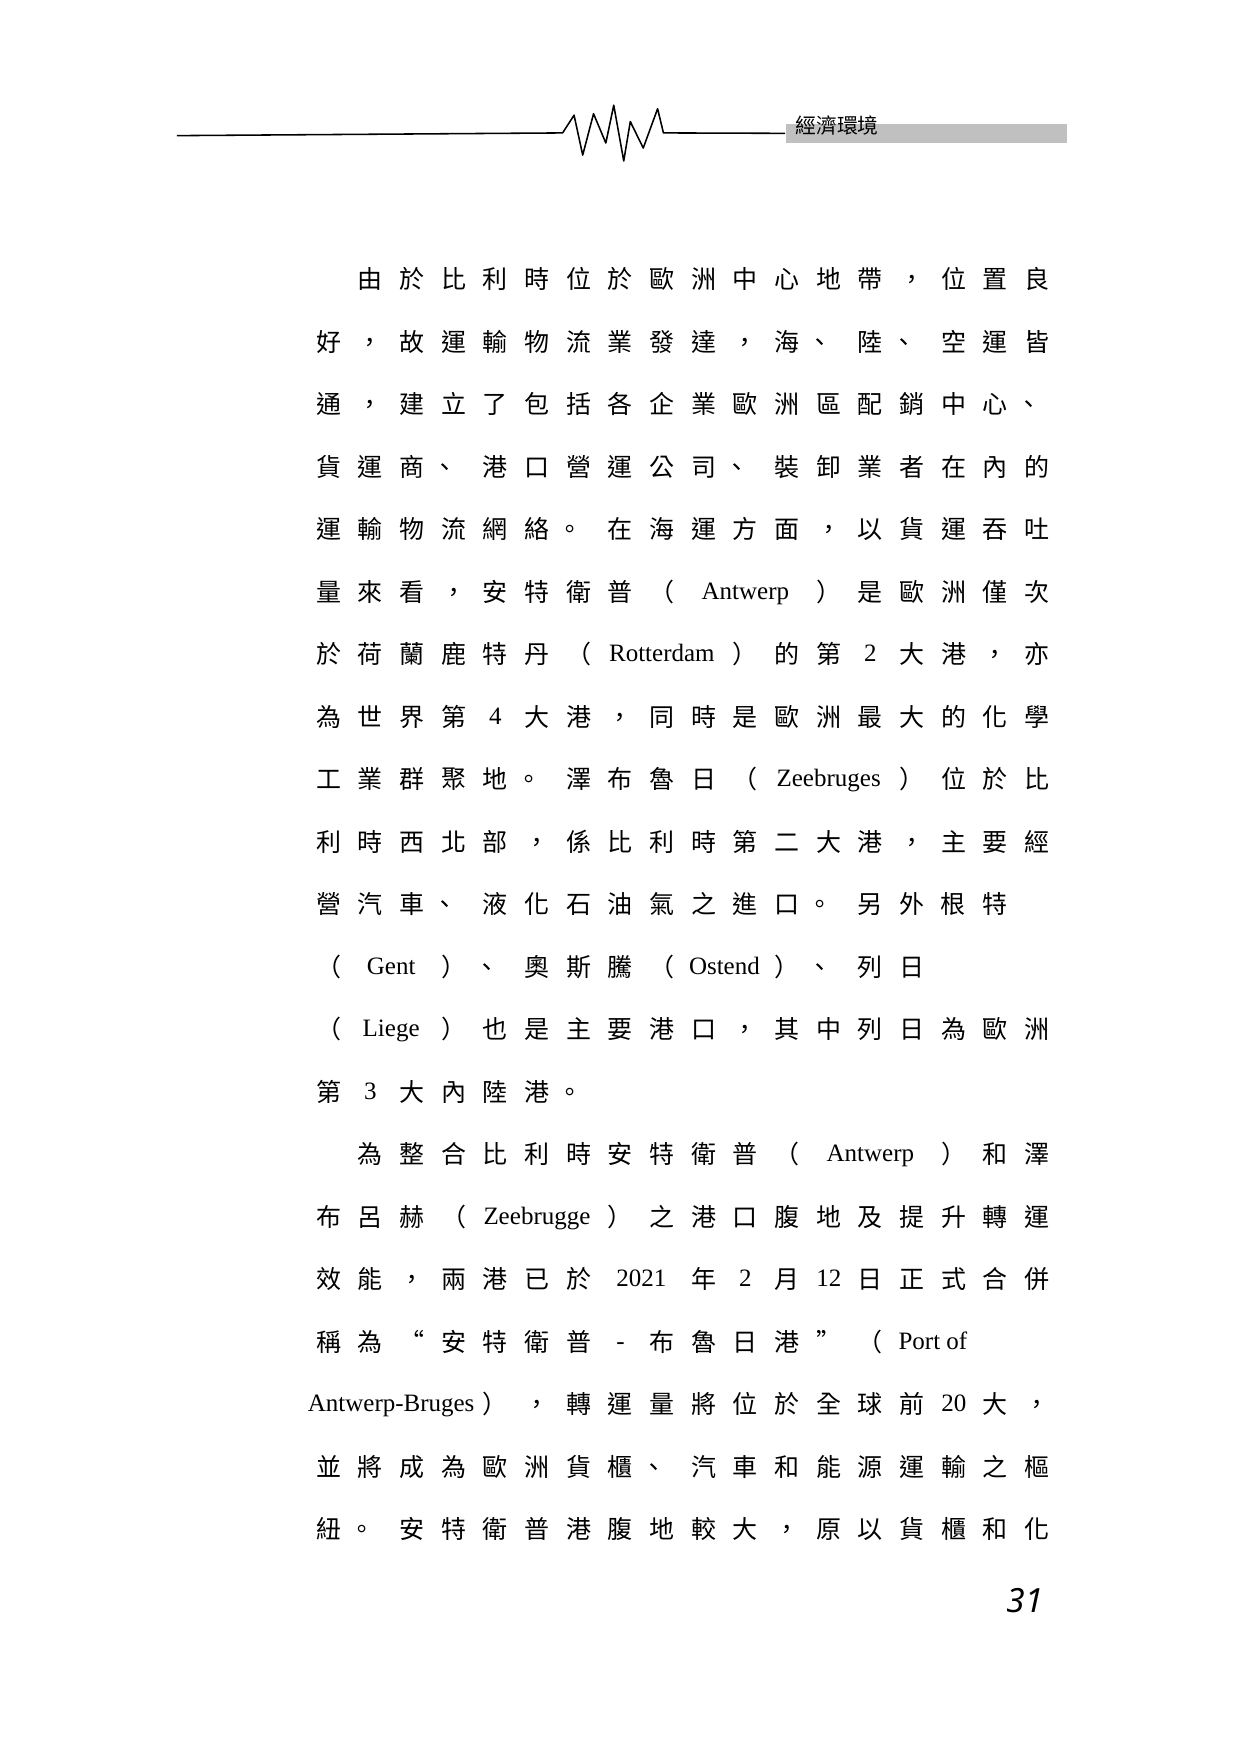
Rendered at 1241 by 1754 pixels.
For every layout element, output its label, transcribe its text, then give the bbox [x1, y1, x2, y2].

text 由於比利時位於歐洲中心地帶，位置良好，故運輸物流業發達，海、陸、空運皆通，建立了包括各企業歐洲區配銷中心、貨運商、港口營運公司、裝卸業者在內的運輸物流網絡。在海運方面，以貨運吞吐量來看，安特衛普（Antwerp）是歐洲僅次於荷蘭鹿特丹（Rotterdam）的第2大港，亦為世界第4大港，同時是歐洲最大的化學工業群聚地。澤布魯日（Zeebruges）位於比利時西北部，係比利時第二大港，主要經營汽車、液化石油氣之進口。另外根特（Gent）、奧斯騰（Ostend）、列日（Liege）也是主要港口，其中列日為歐洲第3大內陸港。 [281, 236, 1058, 1111]
text 為整合比利時安特衛普（Antwerp）和澤布呂赫（Zeebrugge）之港口腹地及提升轉運效能，兩港已於2021年2月12日正式合併稱為“安特衛普-布魯日港”（Port of Antwerp-Bruges），轉運量將位於全球前20大，並將成為歐洲貨櫃、汽車和能源運輸之樞紐。安特衛普港腹地較大，原以貨櫃和化 [281, 1111, 1058, 1549]
